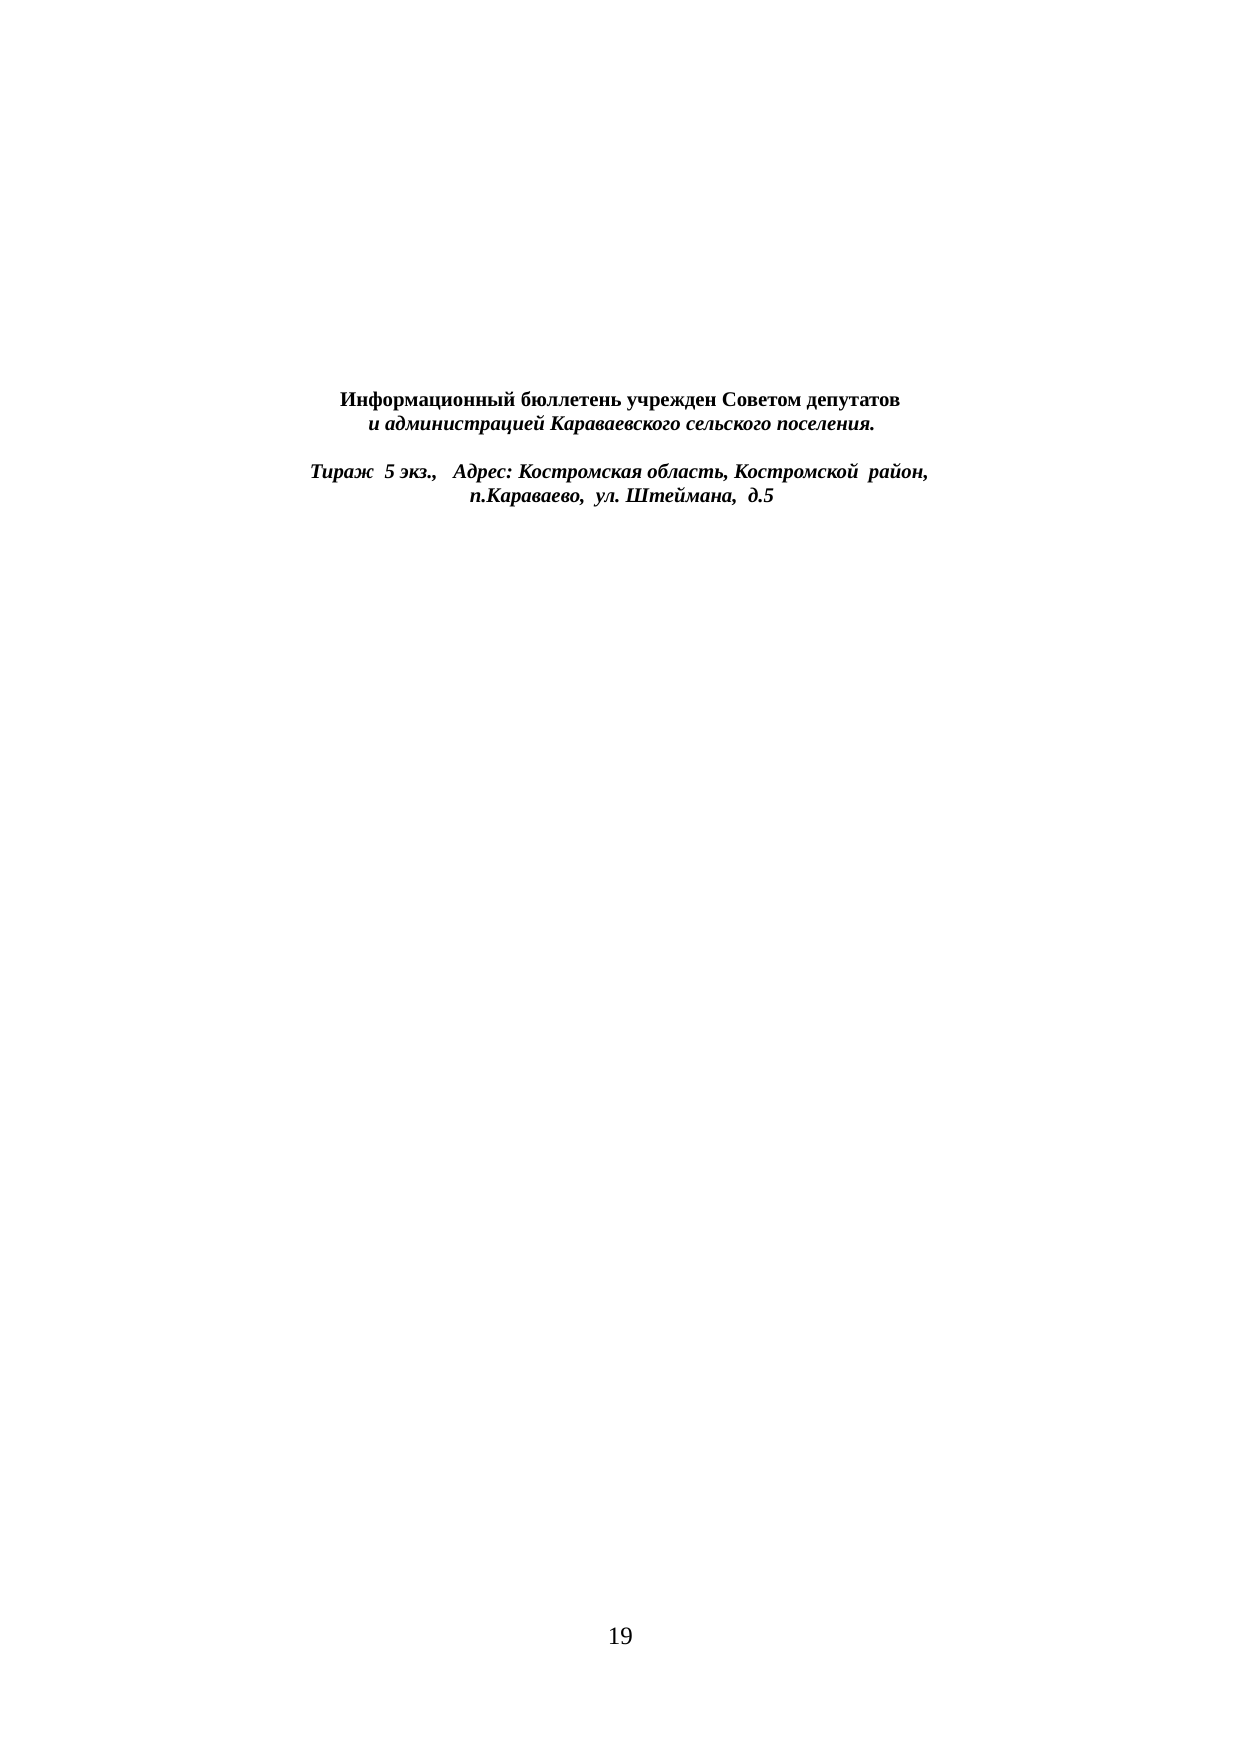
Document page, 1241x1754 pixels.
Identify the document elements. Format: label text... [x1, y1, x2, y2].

text Информационный бюллетень учрежден Советом депутатов [148, 386, 1092, 411]
text п.Караваево, ул. Штеймана, д.5 [148, 483, 1092, 507]
text и администрацией Караваевского сельского поселения. [148, 411, 1092, 434]
text Тираж 5 экз., Адрес: Костромская область, Костромской район, [148, 459, 1092, 483]
